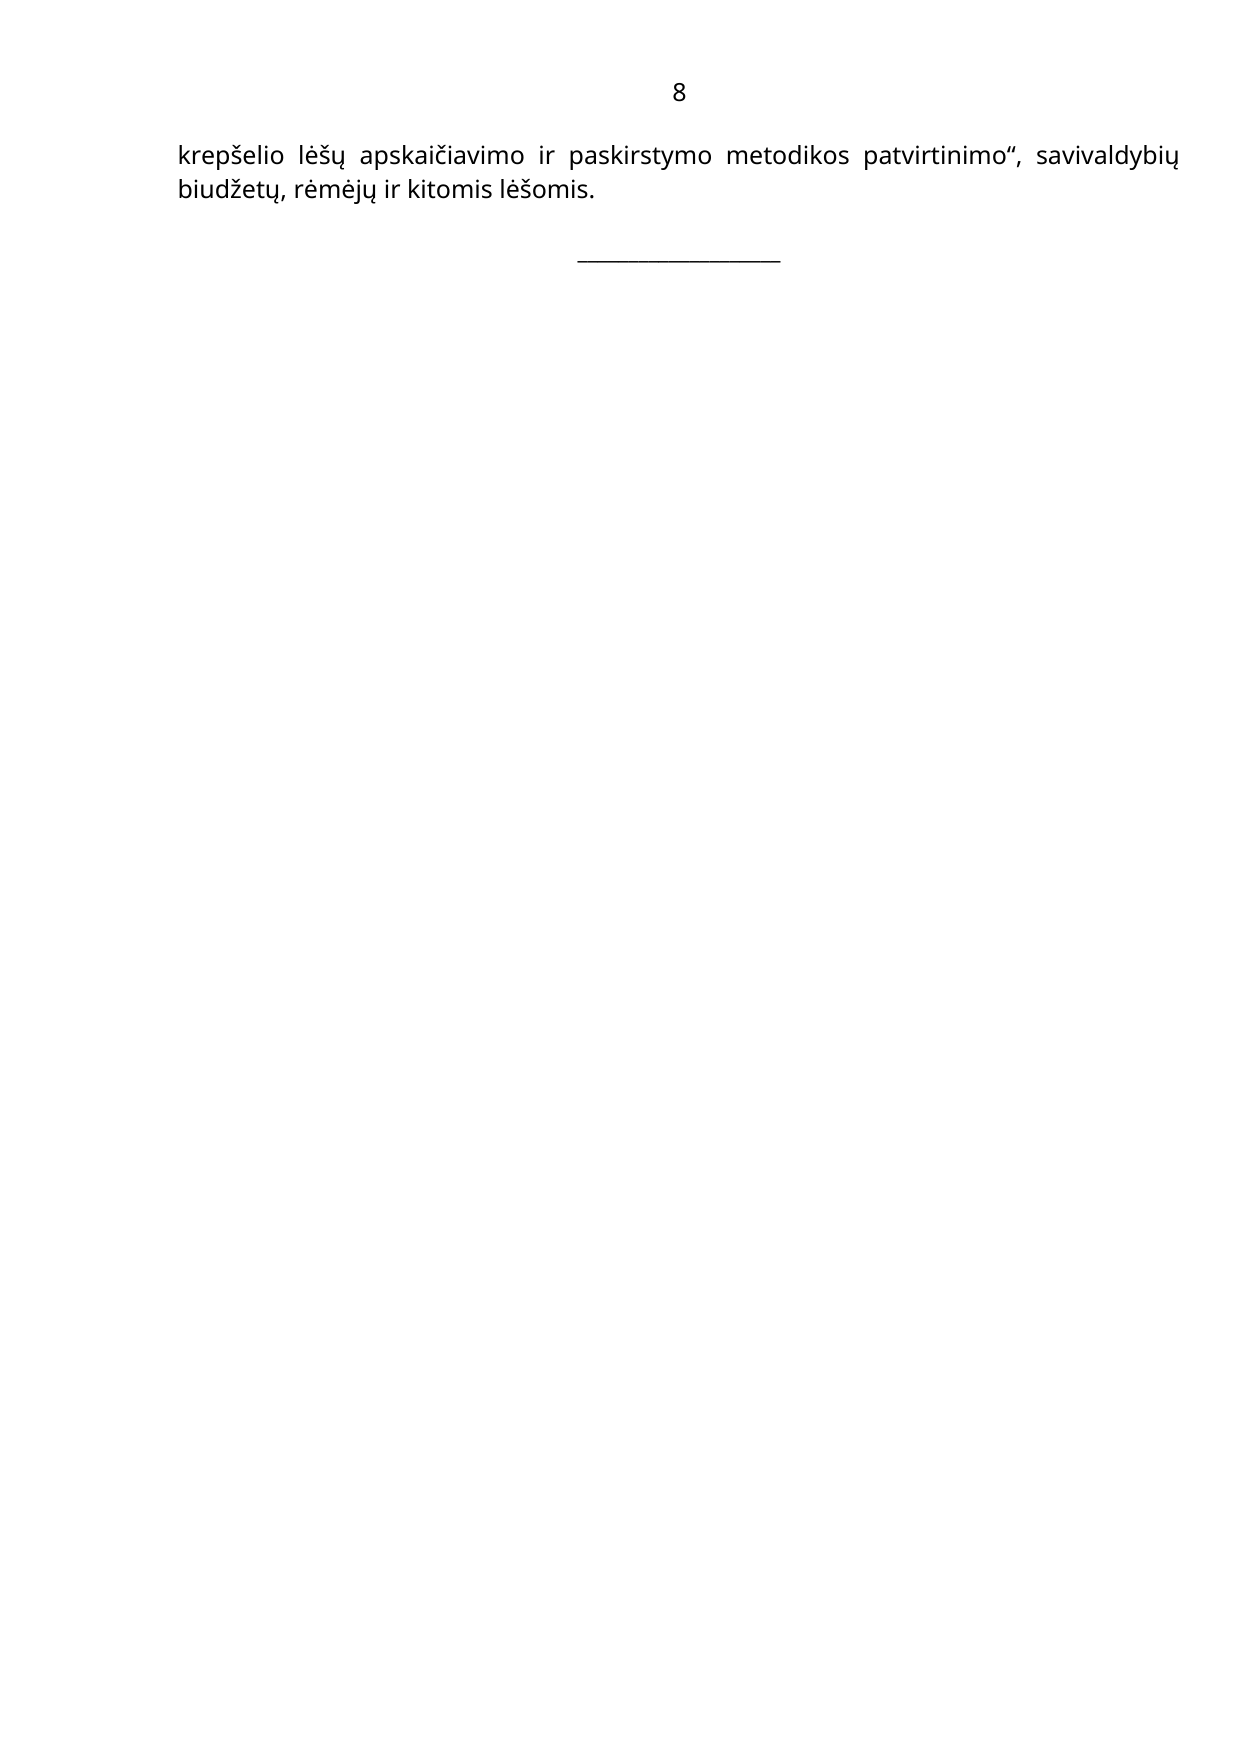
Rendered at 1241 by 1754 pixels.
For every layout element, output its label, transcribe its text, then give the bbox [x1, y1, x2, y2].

text ____________________ [177, 235, 1181, 266]
text krepšelio lėšų apskaičiavimo ir paskirstymo metodikos patvirtinimo“, savivaldybių biudžetų, rėmėjų ir kitomis lėšomis. [177, 138, 1181, 206]
